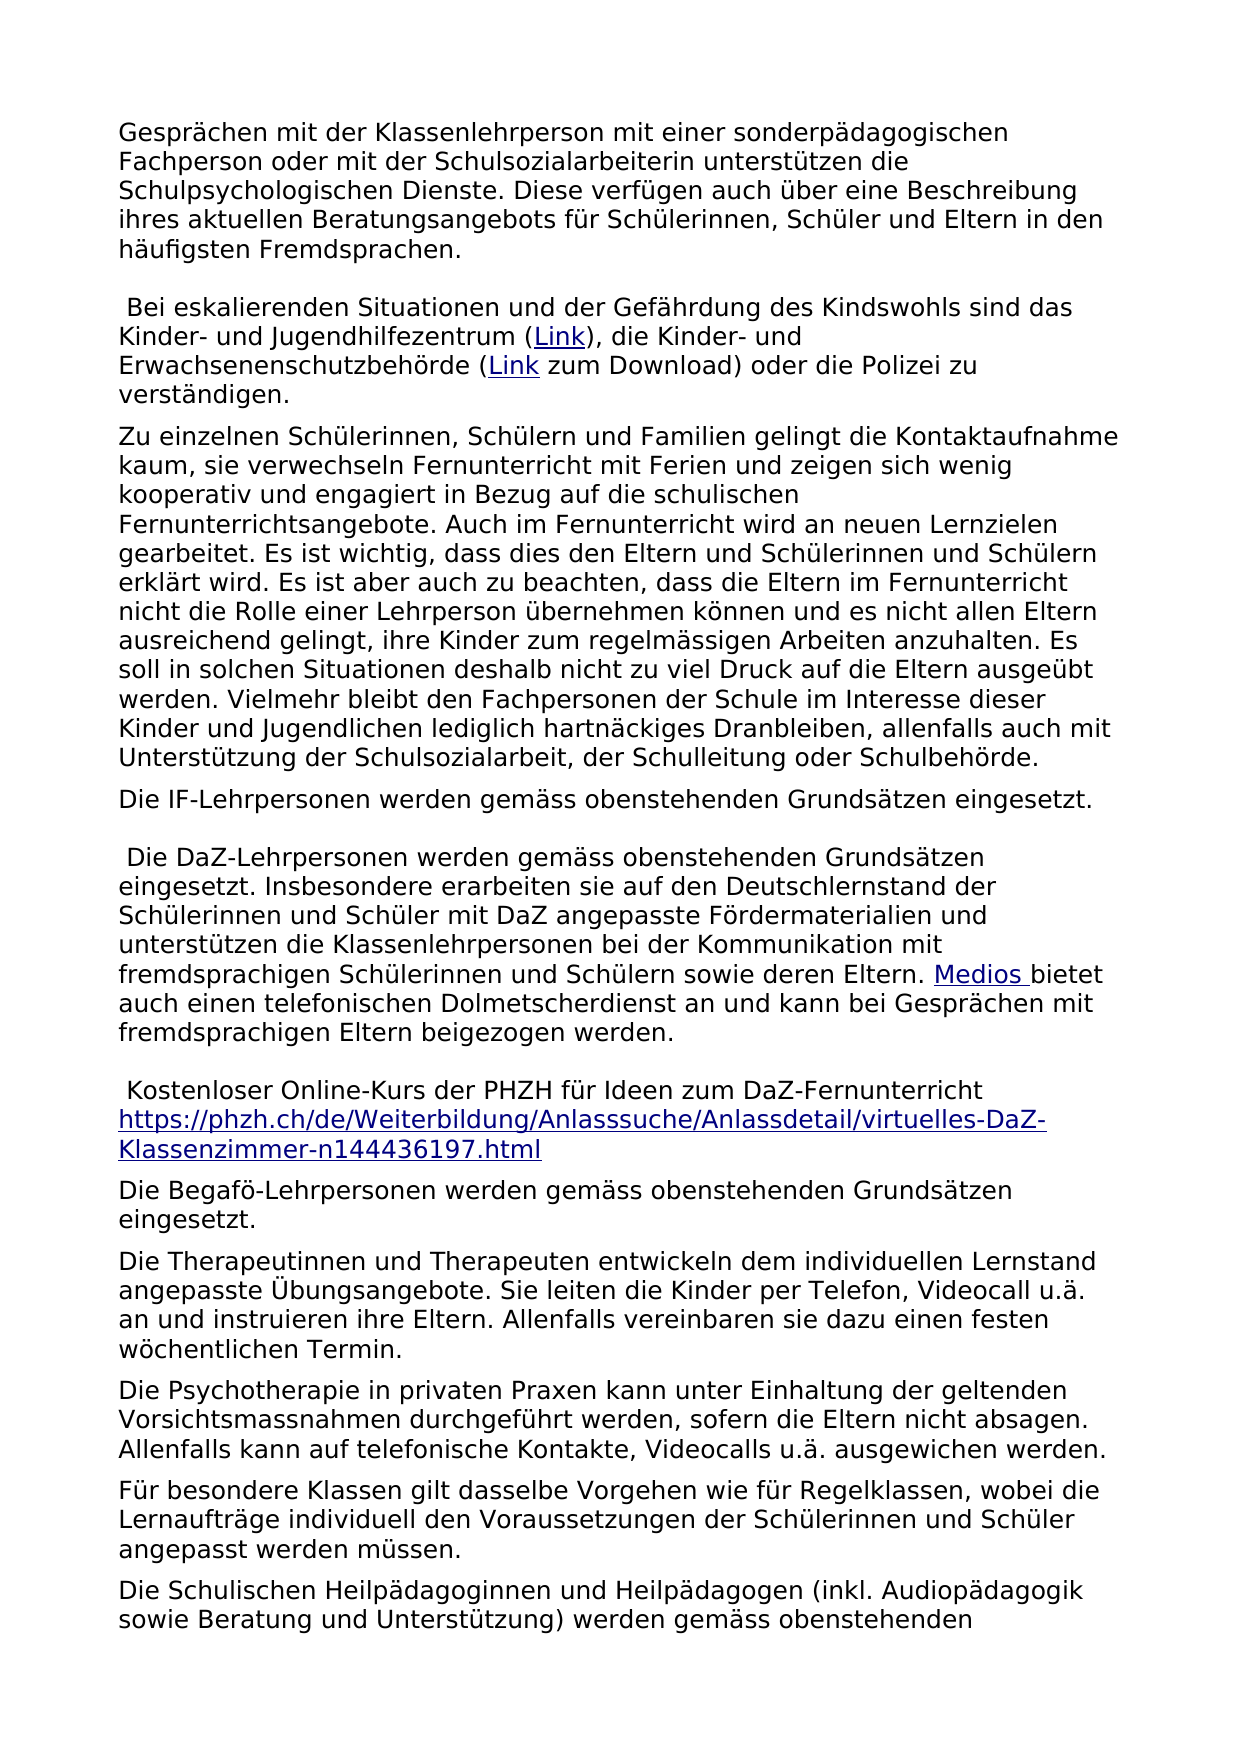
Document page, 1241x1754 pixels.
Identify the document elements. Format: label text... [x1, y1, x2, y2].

text Die Psychotherapie in privaten Praxen kann unter Einhaltung der geltenden Vorsichtsmassnahmen durchgeführt werden, sofern die Eltern nicht absagen. Allenfalls kann auf telefonische Kontakte, Videocalls u.ä. ausgewichen werden. [118, 1376, 1122, 1464]
text Die Therapeutinnen und Therapeuten entwickeln dem individuellen Lernstand angepasste Übungsangebote. Sie leiten die Kinder per Telefon, Videocall u.ä. an und instruieren ihre Eltern. Allenfalls vereinbaren sie dazu einen festen wöchentlichen Termin. [118, 1247, 1122, 1364]
text Die IF-Lehrpersonen werden gemäss obenstehenden Grundsätzen eingesetzt. Die DaZ-Lehrpersonen werden gemäss obenstehenden Grundsätzen eingesetzt. Insbesondere erarbeiten sie auf den Deutschlernstand der Schülerinnen und Schüler mit DaZ angepasste Fördermaterialien und unterstützen die Klassenlehrpersonen bei der Kommunikation mit fremdsprachigen Schülerinnen und Schülern sowie deren Eltern. Medios bietet auch einen telefonischen Dolmetscherdienst an und kann bei Gesprächen mit fremdsprachigen Eltern beigezogen werden. Kostenloser Online-Kurs der PHZH für Ideen zum DaZ-Fernunterricht https://phzh.ch/de/Weiterbildung/Anlasssuche/Anlassdetail/virtuelles-DaZ-Klassenzimmer-n144436197.html [118, 785, 1122, 1164]
text Gesprächen mit der Klassenlehrperson mit einer sonderpädagogischen Fachperson oder mit der Schulsozialarbeiterin unterstützen die Schulpsychologischen Dienste. Diese verfügen auch über eine Beschreibung ihres aktuellen Beratungsangebots für Schülerinnen, Schüler und Eltern in den häufigsten Fremdsprachen. Bei eskalierenden Situationen und der Gefährdung des Kindswohls sind das Kinder- und Jugendhilfezentrum (Link), die Kinder- und Erwachsenenschutzbehörde (Link zum Download) oder die Polizei zu verständigen. [118, 118, 1122, 410]
text Zu einzelnen Schülerinnen, Schülern und Familien gelingt die Kontaktaufnahme kaum, sie verwechseln Fernunterricht mit Ferien und zeigen sich wenig kooperativ und engagiert in Bezug auf die schulischen Fernunterrichtsangebote. Auch im Fernunterricht wird an neuen Lernzielen gearbeitet. Es ist wichtig, dass dies den Eltern und Schülerinnen und Schülern erklärt wird. Es ist aber auch zu beachten, dass die Eltern im Fernunterricht nicht die Rolle einer Lehrperson übernehmen können und es nicht allen Eltern ausreichend gelingt, ihre Kinder zum regelmässigen Arbeiten anzuhalten. Es soll in solchen Situationen deshalb nicht zu viel Druck auf die Eltern ausgeübt werden. Vielmehr bleibt den Fachpersonen der Schule im Interesse dieser Kinder und Jugendlichen lediglich hartnäckiges Dranbleiben, allenfalls auch mit Unterstützung der Schulsozialarbeit, der Schulleitung oder Schulbehörde. [118, 422, 1122, 772]
text Für besondere Klassen gilt dasselbe Vorgehen wie für Regelklassen, wobei die Lernaufträge individuell den Voraussetzungen der Schülerinnen und Schüler angepasst werden müssen. [118, 1476, 1122, 1564]
text Die Schulischen Heilpädagoginnen und Heilpädagogen (inkl. Audiopädagogik sowie Beratung und Unterstützung) werden gemäss obenstehenden [118, 1576, 1122, 1635]
text Die Begafö-Lehrpersonen werden gemäss obenstehenden Grundsätzen eingesetzt. [118, 1176, 1122, 1235]
